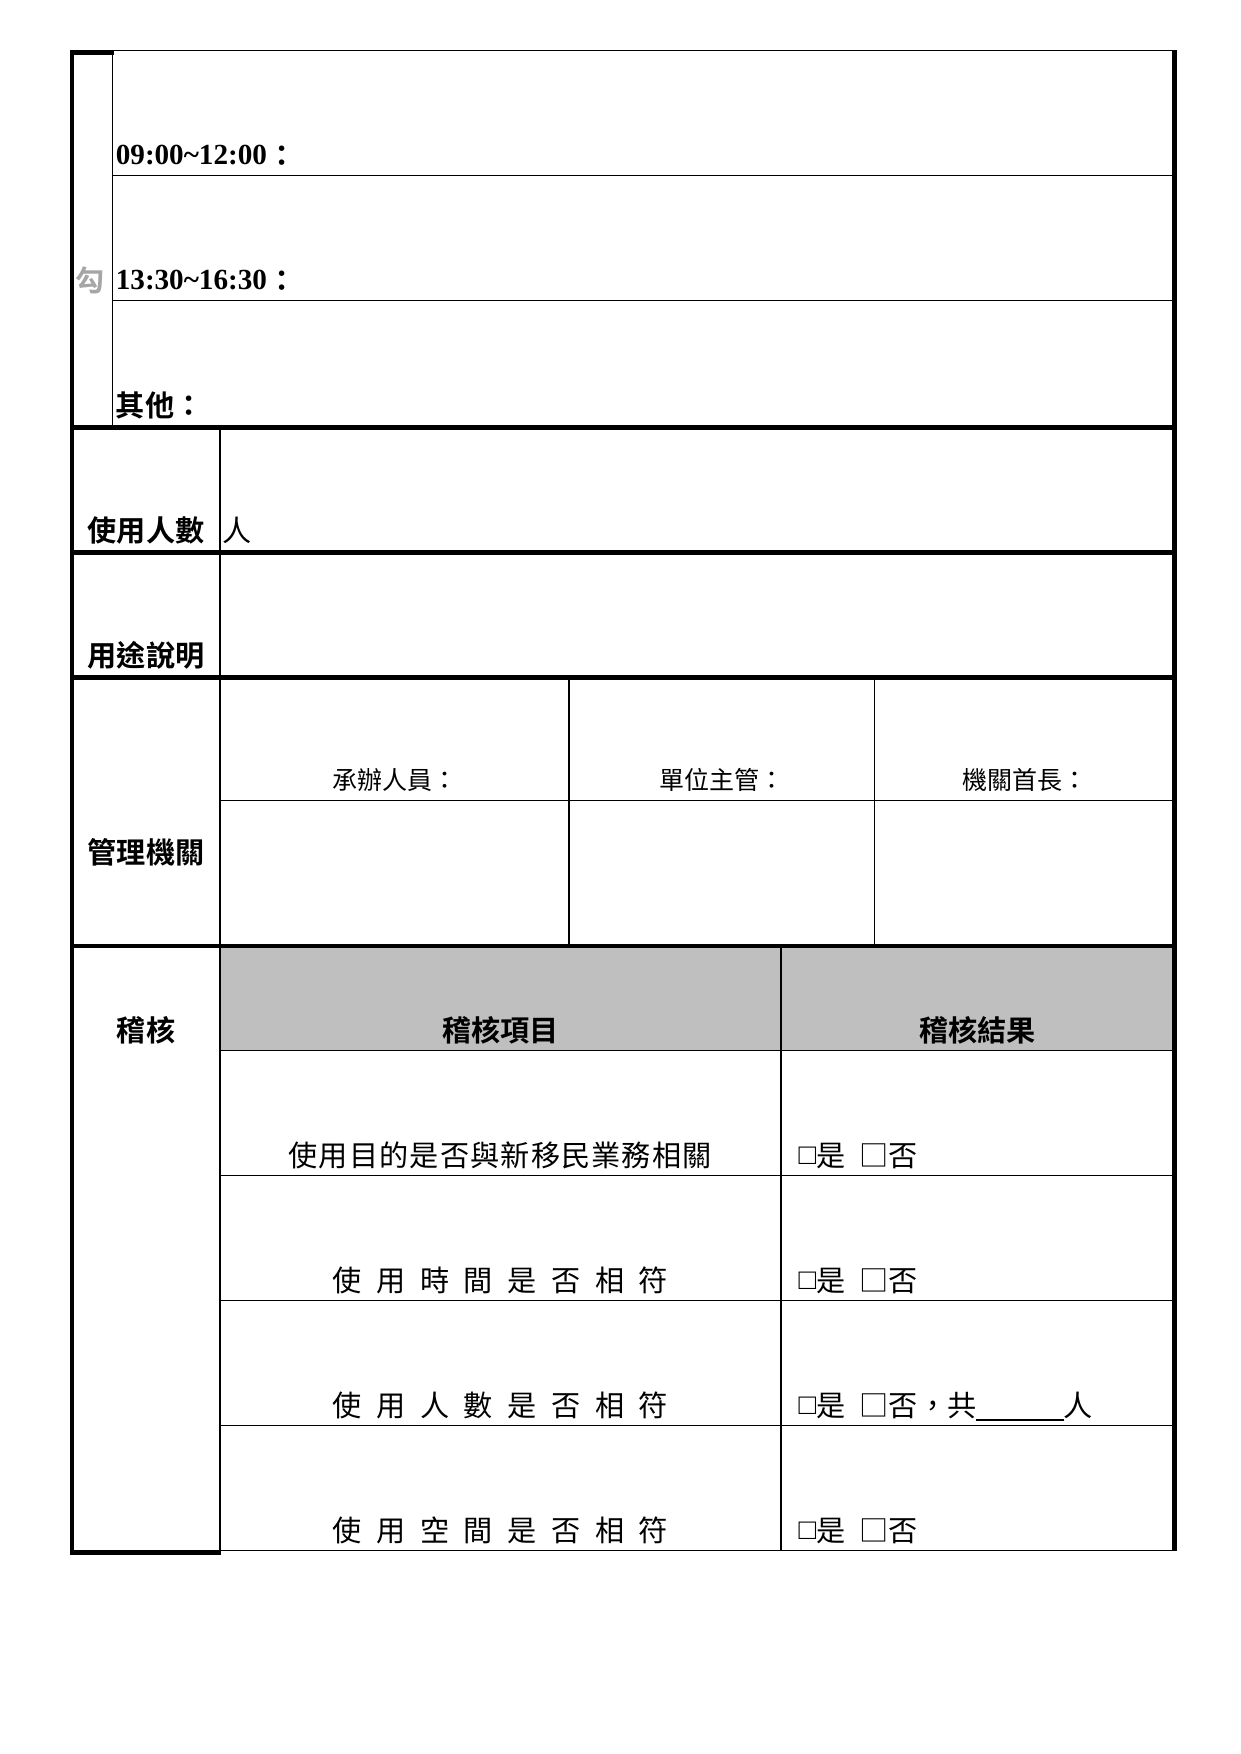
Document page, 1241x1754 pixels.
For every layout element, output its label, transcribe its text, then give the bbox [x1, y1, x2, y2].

table_cell 稽核結果 [782, 948, 1172, 1050]
table_cell 管理機關 [74, 680, 219, 943]
table_cell □是 □否 [782, 1426, 1172, 1550]
table_cell [875, 801, 1172, 943]
table_cell 使用人數是否相符 [221, 1301, 780, 1425]
table_cell 稽核項目 [221, 948, 780, 1050]
table_cell 單位主管： [570, 680, 874, 800]
table_cell 使用人數 [74, 430, 219, 550]
table_cell 其他： [113, 301, 1172, 425]
table_cell 承辦人員： [221, 680, 568, 800]
table_cell 機關首長： [875, 680, 1172, 800]
table_cell 人 [221, 430, 1172, 550]
table_cell 勾 [74, 55, 112, 425]
table_cell [221, 555, 1172, 675]
table_cell 使用時間是否相符 [221, 1176, 780, 1300]
table_cell [570, 801, 874, 943]
table_cell □是 □否，共 人 [782, 1301, 1172, 1425]
table_cell 稽核 [74, 948, 219, 1550]
table_cell □是 □否 [782, 1176, 1172, 1300]
table_cell [221, 801, 568, 943]
table_cell 09:00~12:00： [113, 51, 1172, 175]
table_cell 使用空間是否相符 [221, 1426, 780, 1550]
table_cell □是 □否 [782, 1051, 1172, 1175]
table_cell 13:30~16:30： [113, 176, 1172, 300]
table_cell 使用目的是否與新移民業務相關 [221, 1051, 780, 1175]
table_cell 用途說明 [74, 555, 219, 675]
